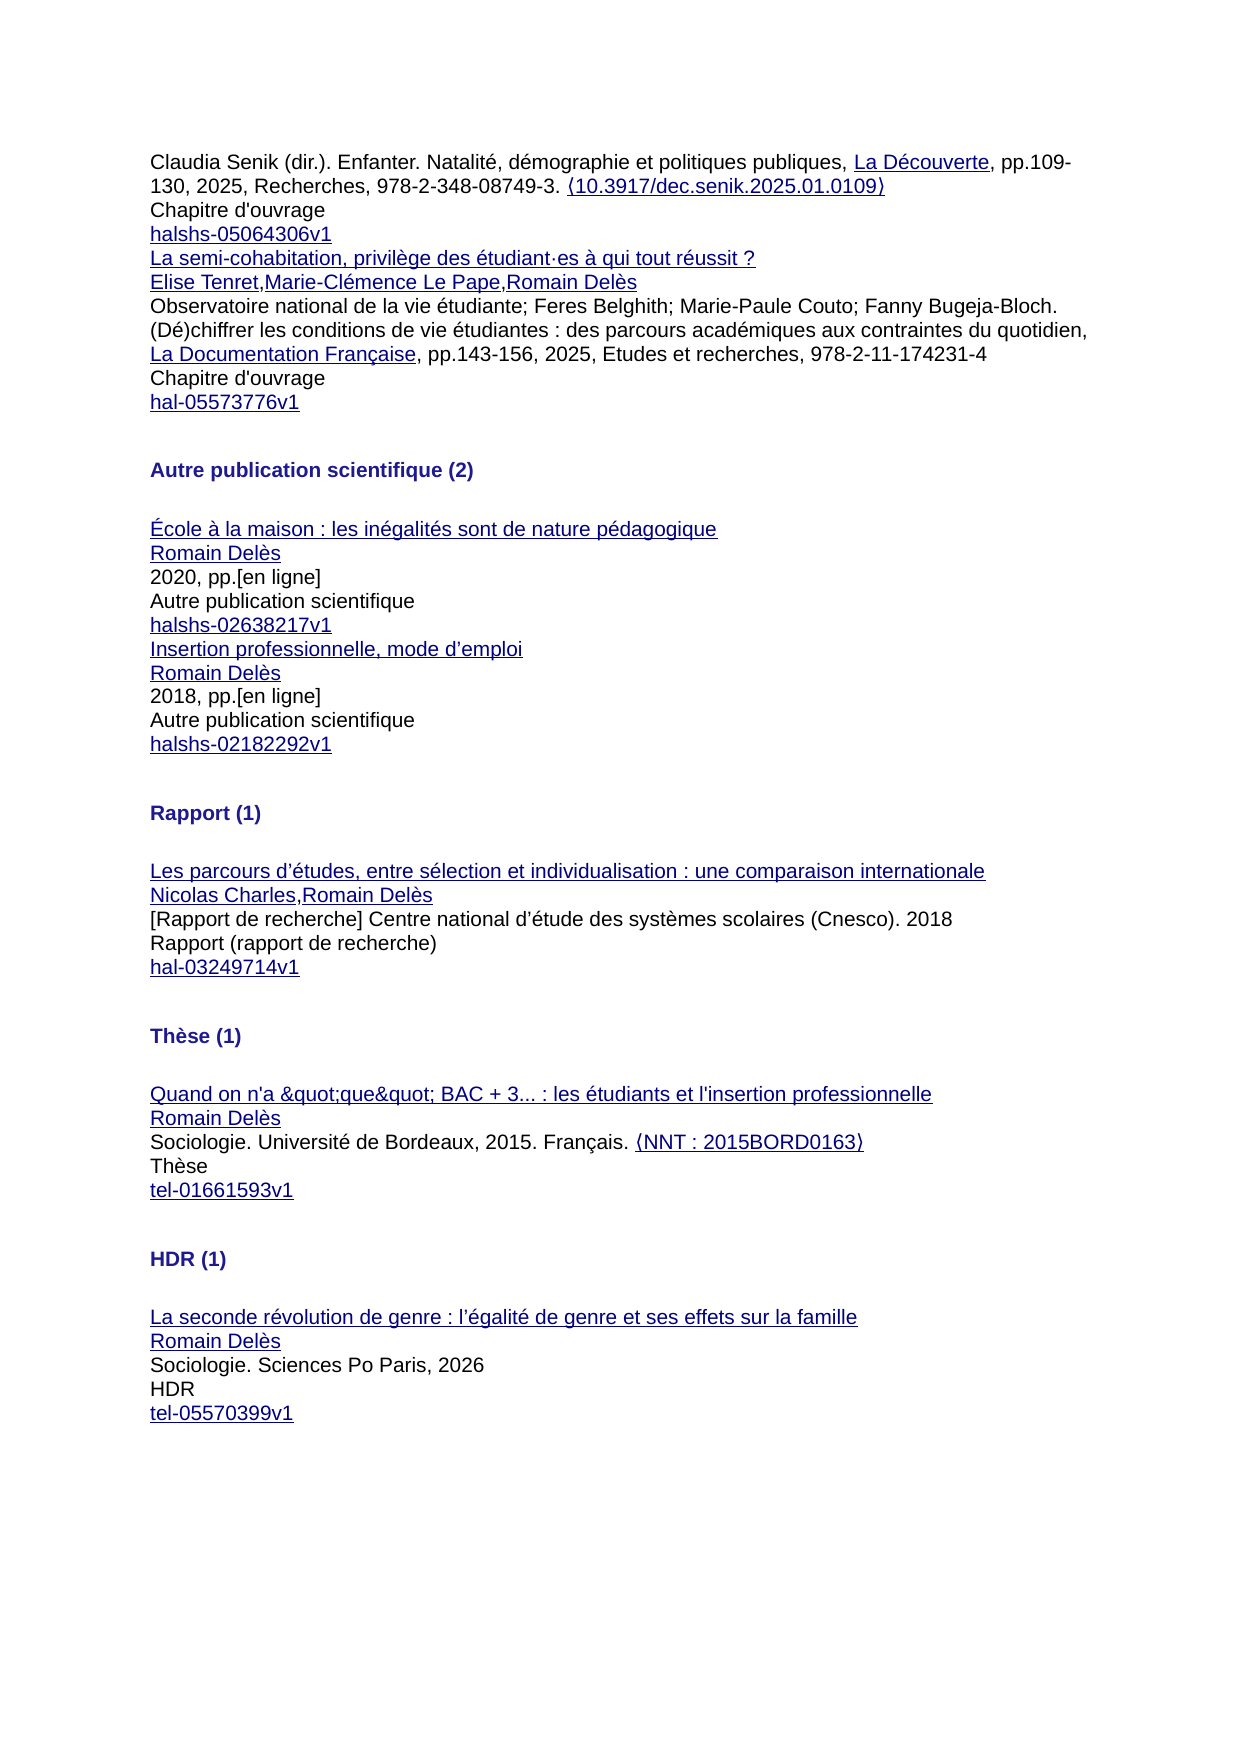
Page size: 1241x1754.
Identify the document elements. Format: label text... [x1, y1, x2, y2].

table_cell La semi-cohabitation, privilège des étudiant·es à qui tout réussit ? Elise Tenret,Marie-Clémence Le Pape,Romain Delès Observatoire national de la vie étudiante; Feres Belghith; Marie-Paule Couto; Fanny Bugeja-Bloch. (Dé)chiffrer les conditions de vie étudiantes : des parcours académiques aux contraintes du quotidien, La Documentation Française, pp.143-156, 2025, Etudes et recherches, 978-2-11-174231-4 Chapitre d'ouvrage hal-05573776v1 [150, 246, 1090, 413]
subtitle Autre publication scientifique (2) [150, 458, 1090, 482]
subtitle Thèse (1) [150, 1024, 1090, 1048]
table_header La seconde révolution de genre : l’égalité de genre et ses effets sur la famille Romain Delès Sociologie. Sciences Po Paris, 2026 HDR tel-05570399v1 [150, 1305, 1090, 1425]
table_header Les parcours d’études, entre sélection et individualisation : une comparaison internationale Nicolas Charles,Romain Delès [Rapport de recherche] Centre national d’étude des systèmes scolaires (Cnesco). 2018 Rapport (rapport de recherche) hal-03249714v1 [150, 859, 1090, 979]
table_header Quand on n'a &quot;que&quot; BAC + 3... : les étudiants et l'insertion professionnelle Romain Delès Sociologie. Université de Bordeaux, 2015. Français. ⟨NNT : 2015BORD0163⟩ Thèse tel-01661593v1 [150, 1082, 1090, 1202]
table_header École à la maison : les inégalités sont de nature pédagogique Romain Delès 2020, pp.[en ligne] Autre publication scientifique halshs-02638217v1 [150, 517, 1090, 636]
table_cell Insertion professionnelle, mode d’emploi Romain Delès 2018, pp.[en ligne] Autre publication scientifique halshs-02182292v1 [150, 636, 1090, 756]
subtitle Rapport (1) [150, 801, 1090, 825]
table_header Claudia Senik (dir.). Enfanter. Natalité, démographie et politiques publiques, La Découverte, pp.109-130, 2025, Recherches, 978-2-348-08749-3. ⟨10.3917/dec.senik.2025.01.0109⟩ Chapitre d'ouvrage halshs-05064306v1 [150, 150, 1090, 246]
subtitle HDR (1) [150, 1247, 1090, 1271]
